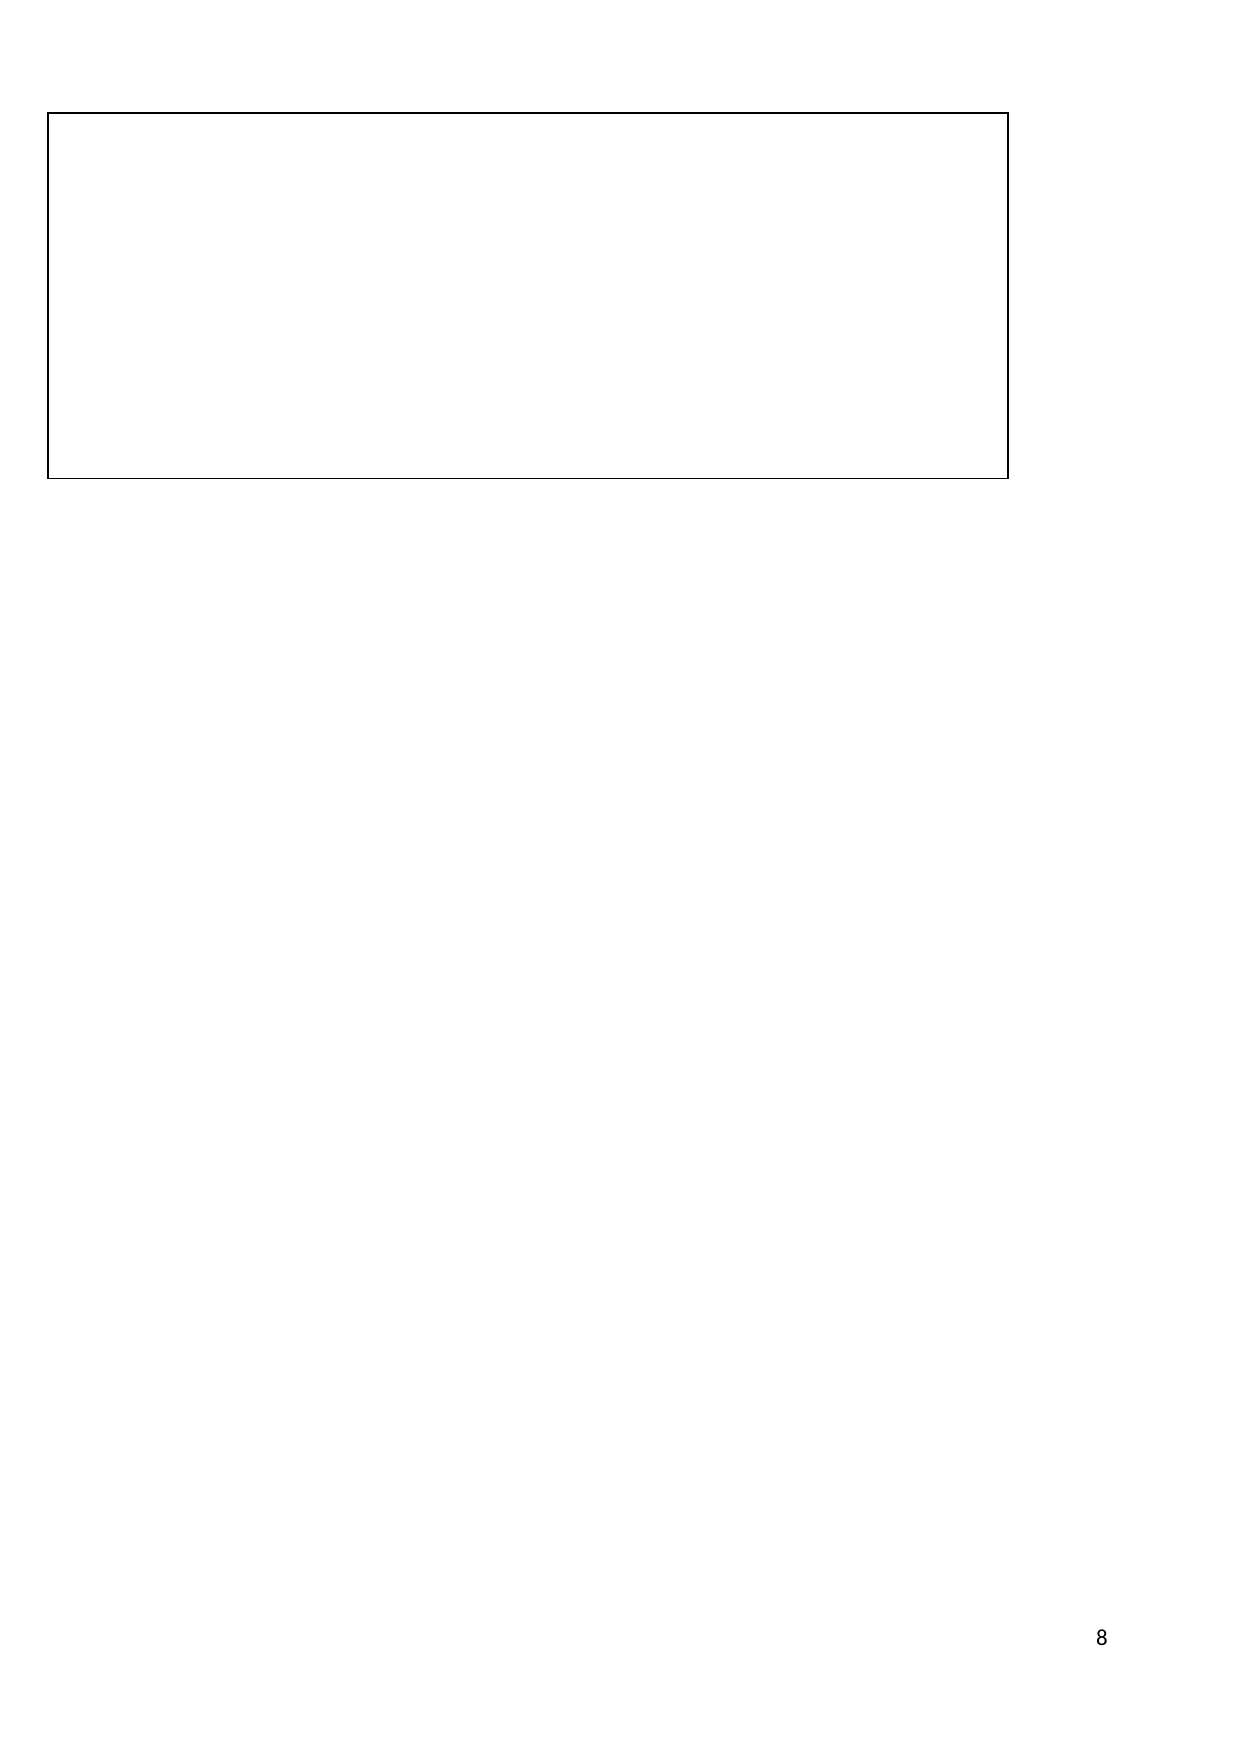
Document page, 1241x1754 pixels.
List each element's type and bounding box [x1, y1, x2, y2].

table_cell [49, 114, 1007, 478]
